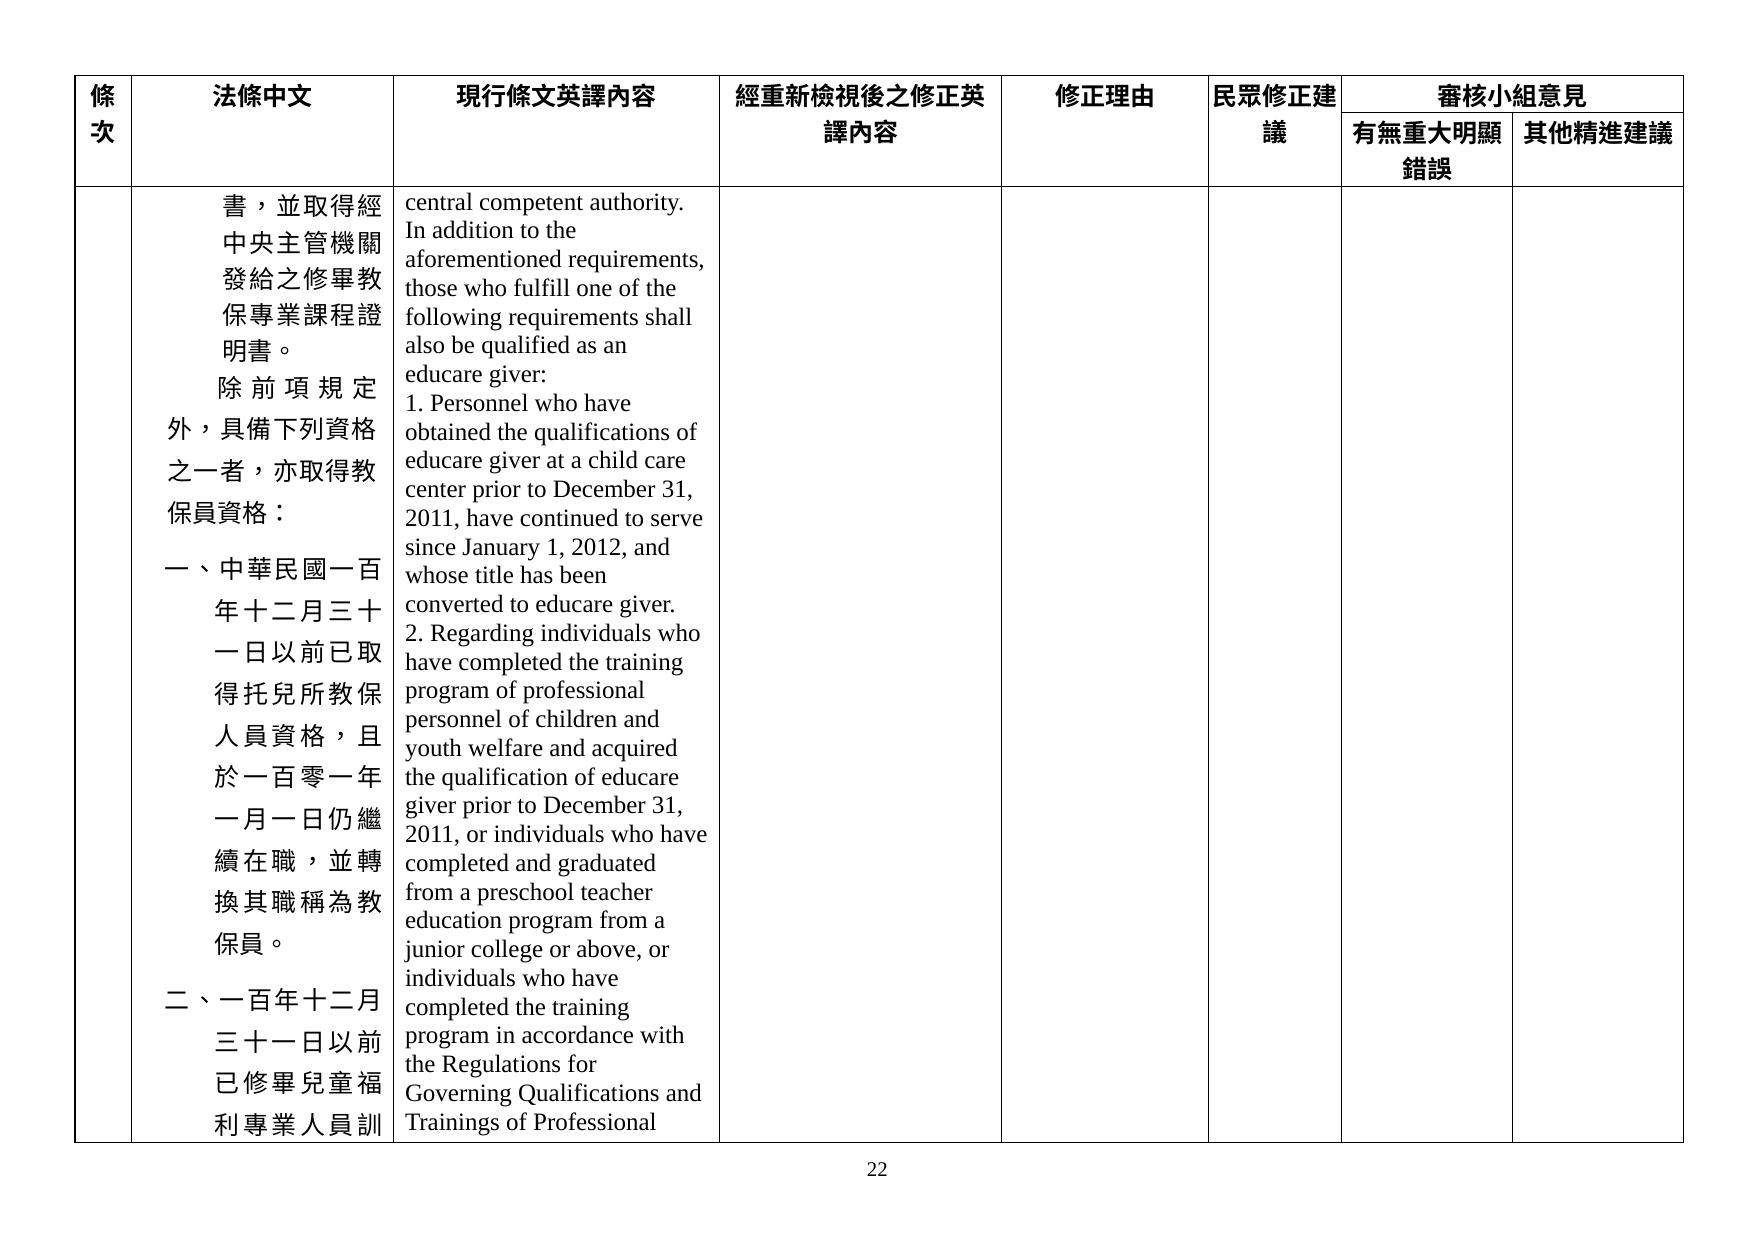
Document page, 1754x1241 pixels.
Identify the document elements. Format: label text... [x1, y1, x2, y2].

table_cell [76, 187, 131, 1142]
table_cell 書，並取得經中央主管機關發給之修畢教保專業課程證明書。 除前項規定外，具備下列資格之一者，亦取得教保員資格： 一、中華民國一百年十二月三十一日以前已取得托兒所教保人員資格，且於一百零一年一月一日仍繼續在職，並轉換其職稱為教保員。 二、一百年十二月三十一日以前已修畢兒童福利專業人員訓 [132, 187, 393, 1142]
table_cell [1209, 187, 1341, 1142]
table_cell 其他精進建議 [1513, 113, 1683, 186]
table_cell 有無重大明顯錯誤 [1342, 113, 1512, 186]
table_header 條次 [76, 76, 131, 186]
table_header 法條中文 [132, 76, 393, 186]
table_cell central competent authority. In addition to the aforementioned requirements, those who fulfill one of the following requirements shall also be qualified as an educare giver: 1. Personnel who have obtained the qualifications of educare giver at a child care center prior to December 31, 2011, have continued to serve since January 1, 2012, and whose title has been converted to educare giver. 2. Regarding individuals who have completed the training program of professional personnel of children and youth welfare and acquired the qualification of educare giver prior to December 31, 2011, or individuals who have completed and graduated from a preschool teacher education program from a junior college or above, or individuals who have completed the training program in accordance with the Regulations for Governing Qualifications and Trainings of Professional [394, 187, 719, 1142]
table_header 修正理由 [1002, 76, 1208, 186]
table_cell [1513, 187, 1683, 1142]
table_header 現行條文英譯內容 [394, 76, 719, 186]
table_header 經重新檢視後之修正英譯內容 [720, 76, 1001, 186]
table_cell [1342, 187, 1512, 1142]
table_header 審核小組意見 [1342, 76, 1683, 112]
table_cell [720, 187, 1001, 1142]
table_cell [1002, 187, 1208, 1142]
table_header 民眾修正建議 [1209, 76, 1341, 186]
